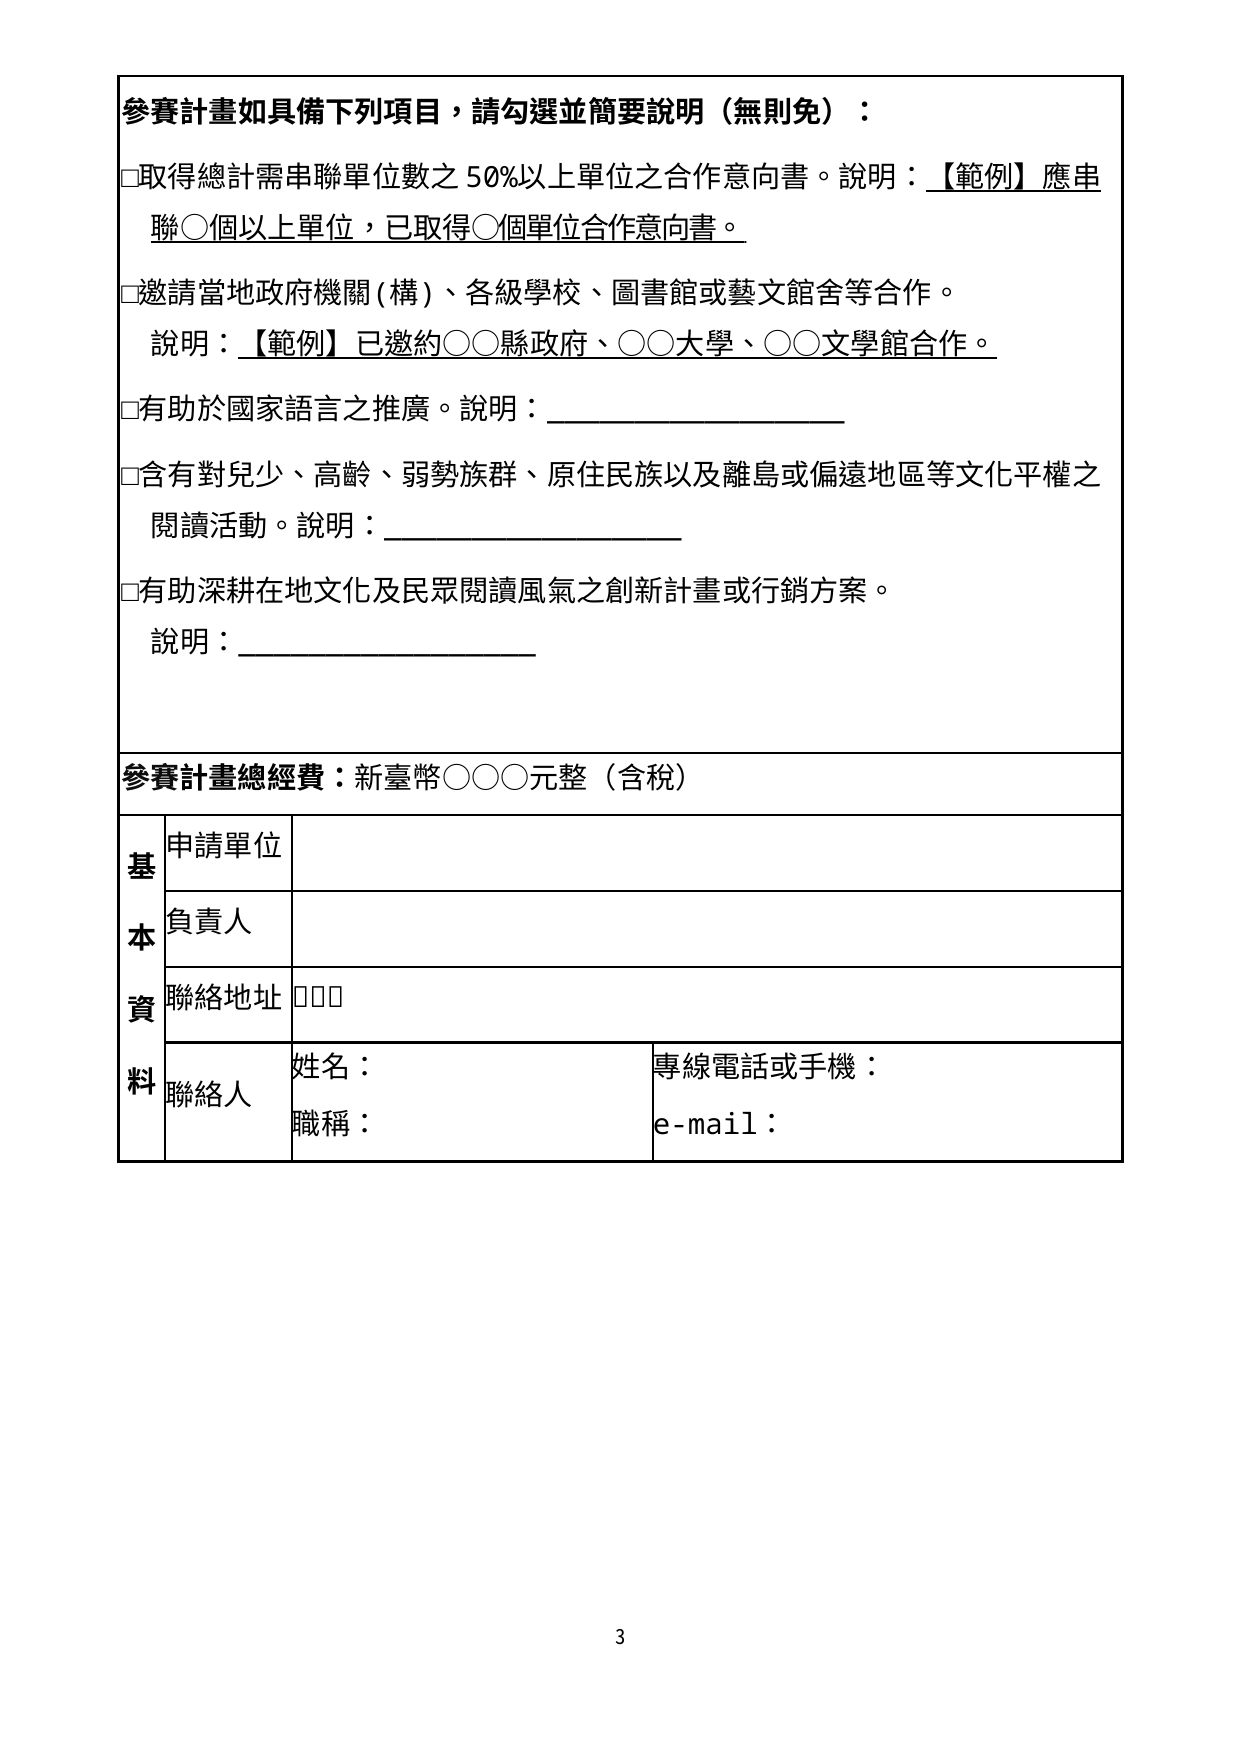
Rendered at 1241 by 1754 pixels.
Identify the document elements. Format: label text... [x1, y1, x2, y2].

table_cell 聯絡人 [166, 1044, 291, 1160]
table_cell 聯絡地址 [166, 968, 291, 1041]
table_cell 負責人 [166, 892, 291, 966]
table_cell 姓名： 職稱： [293, 1044, 652, 1160]
table_cell 參賽計畫總經費：新臺幣○○○元整（含稅） [120, 754, 1121, 814]
table_cell 參賽計畫如具備下列項目，請勾選並簡要說明（無則免）： □取得總計需串聯單位數之50%以上單位之合作意向書。說明：【範例】應串聯○個以上單位，已取得○個單位合作意向書。 □邀請當地政府機關(構)、各級學校、圖書館或藝文館舍等合作。 說明：【範例】已邀約○○縣政府、○○大學、○○文學館合作。 □有助於國家語言之推廣。說明：_________________ □含有對兒少、高齡、弱勢族群、原住民族以及離島或偏遠地區等文化平權之閱讀活動。說明：_________________ □有助深耕在地文化及民眾閱讀風氣之創新計畫或行銷方案。 說明：_________________ [120, 77, 1121, 752]
table_cell 基 本 資 料 [120, 816, 164, 1160]
table_cell 專線電話或手機： e-mail： [654, 1044, 1121, 1160]
table_cell 申請單位 [166, 816, 291, 890]
table_cell  [293, 968, 1121, 1041]
table_cell [293, 892, 1121, 966]
table_cell [293, 816, 1121, 890]
